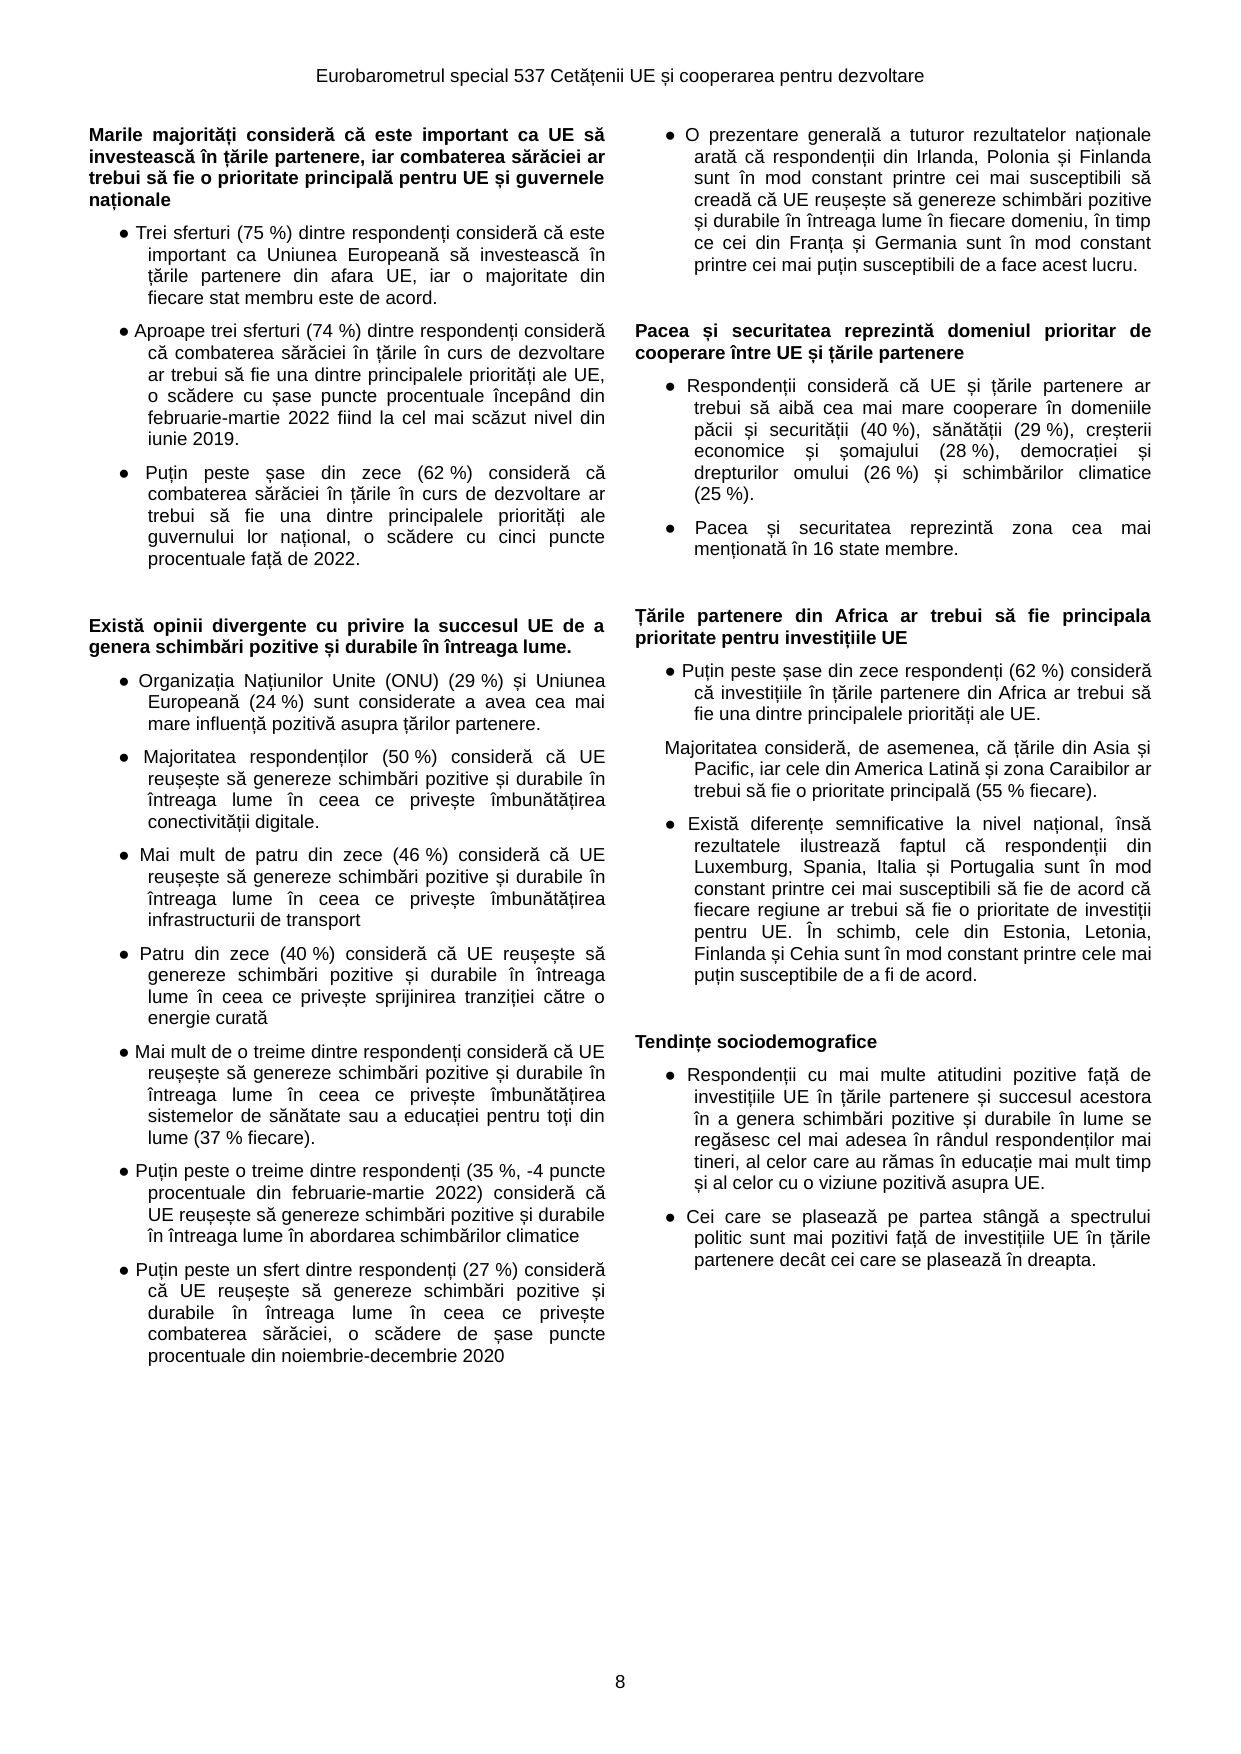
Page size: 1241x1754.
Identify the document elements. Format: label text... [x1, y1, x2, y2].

text ● Respondenții consideră că UE și țările partenere ar trebui să aibă cea mai mare cooperare în domeniile păcii și securității (40 %), sănătății (29 %), creșterii economice și șomajului (28 %), democrației și drepturilor omului (26 %) și schimbărilor climatice (25 %). [664, 375, 1152, 504]
text Tendințe sociodemografice [635, 1031, 1152, 1052]
text ● Mai mult de patru din zece (46 %) consideră că UE reușește să genereze schimbări pozitive și durabile în întreaga lume în ceea ce privește îmbunătățirea infrastructurii de transport [118, 844, 605, 931]
text Marile majorități consideră că este important ca UE să investească în țările partenere, iar combaterea sărăciei ar trebui să fie o prioritate principală pentru UE și guvernele naționale [88, 124, 605, 210]
text ● Puțin peste un sfert dintre respondenți (27 %) consideră că UE reușește să genereze schimbări pozitive și durabile în întreaga lume în ceea ce privește combaterea sărăciei, o scădere de șase puncte procentuale din noiembrie-decembrie 2020 [118, 1258, 605, 1366]
text ● Trei sferturi (75 %) dintre respondenți consideră că este important ca Uniunea Europeană să investească în țările partenere din afara UE, iar o majoritate din fiecare stat membru este de acord. [118, 222, 605, 308]
text ● O prezentare generală a tuturor rezultatelor naționale arată că respondenții din Irlanda, Polonia și Finlanda sunt în mod constant printre cei mai susceptibili să creadă că UE reușește să genereze schimbări pozitive și durabile în întreaga lume în fiecare domeniu, în timp ce cei din Franța și Germania sunt în mod constant printre cei mai puțin susceptibili de a face acest lucru. [664, 124, 1152, 275]
text Există opinii divergente cu privire la succesul UE de a genera schimbări pozitive și durabile în întreaga lume. [88, 614, 605, 658]
text ● Organizația Națiunilor Unite (ONU) (29 %) și Uniunea Europeană (24 %) sunt considerate a avea cea mai mare influență pozitivă asupra țărilor partenere. [118, 669, 605, 734]
text ● Există diferențe semnificative la nivel național, însă rezultatele ilustrează faptul că respondenții din Luxemburg, Spania, Italia și Portugalia sunt în mod constant printre cei mai susceptibili să fie de acord că fiecare regiune ar trebui să fie o prioritate de investiții pentru UE. În schimb, cele din Estonia, Letonia, Finlanda și Cehia sunt în mod constant printre cele mai puțin susceptibile de a fi de acord. [664, 813, 1152, 986]
text ● Mai mult de o treime dintre respondenți consideră că UE reușește să genereze schimbări pozitive și durabile în întreaga lume în ceea ce privește îmbunătățirea sistemelor de sănătate sau a educației pentru toți din lume (37 % fiecare). [118, 1041, 605, 1148]
text ● Puțin peste o treime dintre respondenți (35 %, -4 puncte procentuale din februarie-martie 2022) consideră că UE reușește să genereze schimbări pozitive și durabile în întreaga lume în abordarea schimbărilor climatice [118, 1160, 605, 1246]
text Țările partenere din Africa ar trebui să fie principala prioritate pentru investițiile UE [635, 605, 1152, 648]
text ● Patru din zece (40 %) consideră că UE reușește să genereze schimbări pozitive și durabile în întreaga lume în ceea ce privește sprijinirea tranziției către o energie curată [118, 942, 605, 1029]
text ● Majoritatea respondenților (50 %) consideră că UE reușește să genereze schimbări pozitive și durabile în întreaga lume în ceea ce privește îmbunătățirea conectivității digitale. [118, 746, 605, 832]
text ● Aproape trei sferturi (74 %) dintre respondenți consideră că combaterea sărăciei în țările în curs de dezvoltare ar trebui să fie una dintre principalele priorități ale UE, o scădere cu șase puncte procentuale începând din februarie-martie 2022 fiind la cel mai scăzut nivel din iunie 2019. [118, 320, 605, 449]
text ● Puțin peste șase din zece (62 %) consideră că combaterea sărăciei în țările în curs de dezvoltare ar trebui să fie una dintre principalele priorități ale guvernului lor național, o scădere cu cinci puncte procentuale față de 2022. [118, 461, 605, 569]
text ● Respondenții cu mai multe atitudini pozitive față de investițiile UE în țările partenere și succesul acestora în a genera schimbări pozitive și durabile în lume se regăsesc cel mai adesea în rândul respondenților mai tineri, al celor care au rămas în educație mai mult timp și al celor cu o viziune pozitivă asupra UE. [664, 1064, 1152, 1194]
text ● Puțin peste șase din zece respondenți (62 %) consideră că investițiile în țările partenere din Africa ar trebui să fie una dintre principalele priorități ale UE. [664, 660, 1152, 724]
text ● Pacea și securitatea reprezintă zona cea mai menționată în 16 state membre. [664, 516, 1152, 559]
text ● Cei care se plasează pe partea stângă a spectrului politic sunt mai pozitivi față de investițiile UE în țările partenere decât cei care se plasează în dreapta. [664, 1206, 1152, 1270]
text Majoritatea consideră, de asemenea, că țările din Asia și Pacific, iar cele din America Latină și zona Caraibilor ar trebui să fie o prioritate principală (55 % fiecare). [664, 736, 1152, 801]
text Pacea și securitatea reprezintă domeniul prioritar de cooperare între UE și țările partenere [635, 320, 1152, 363]
